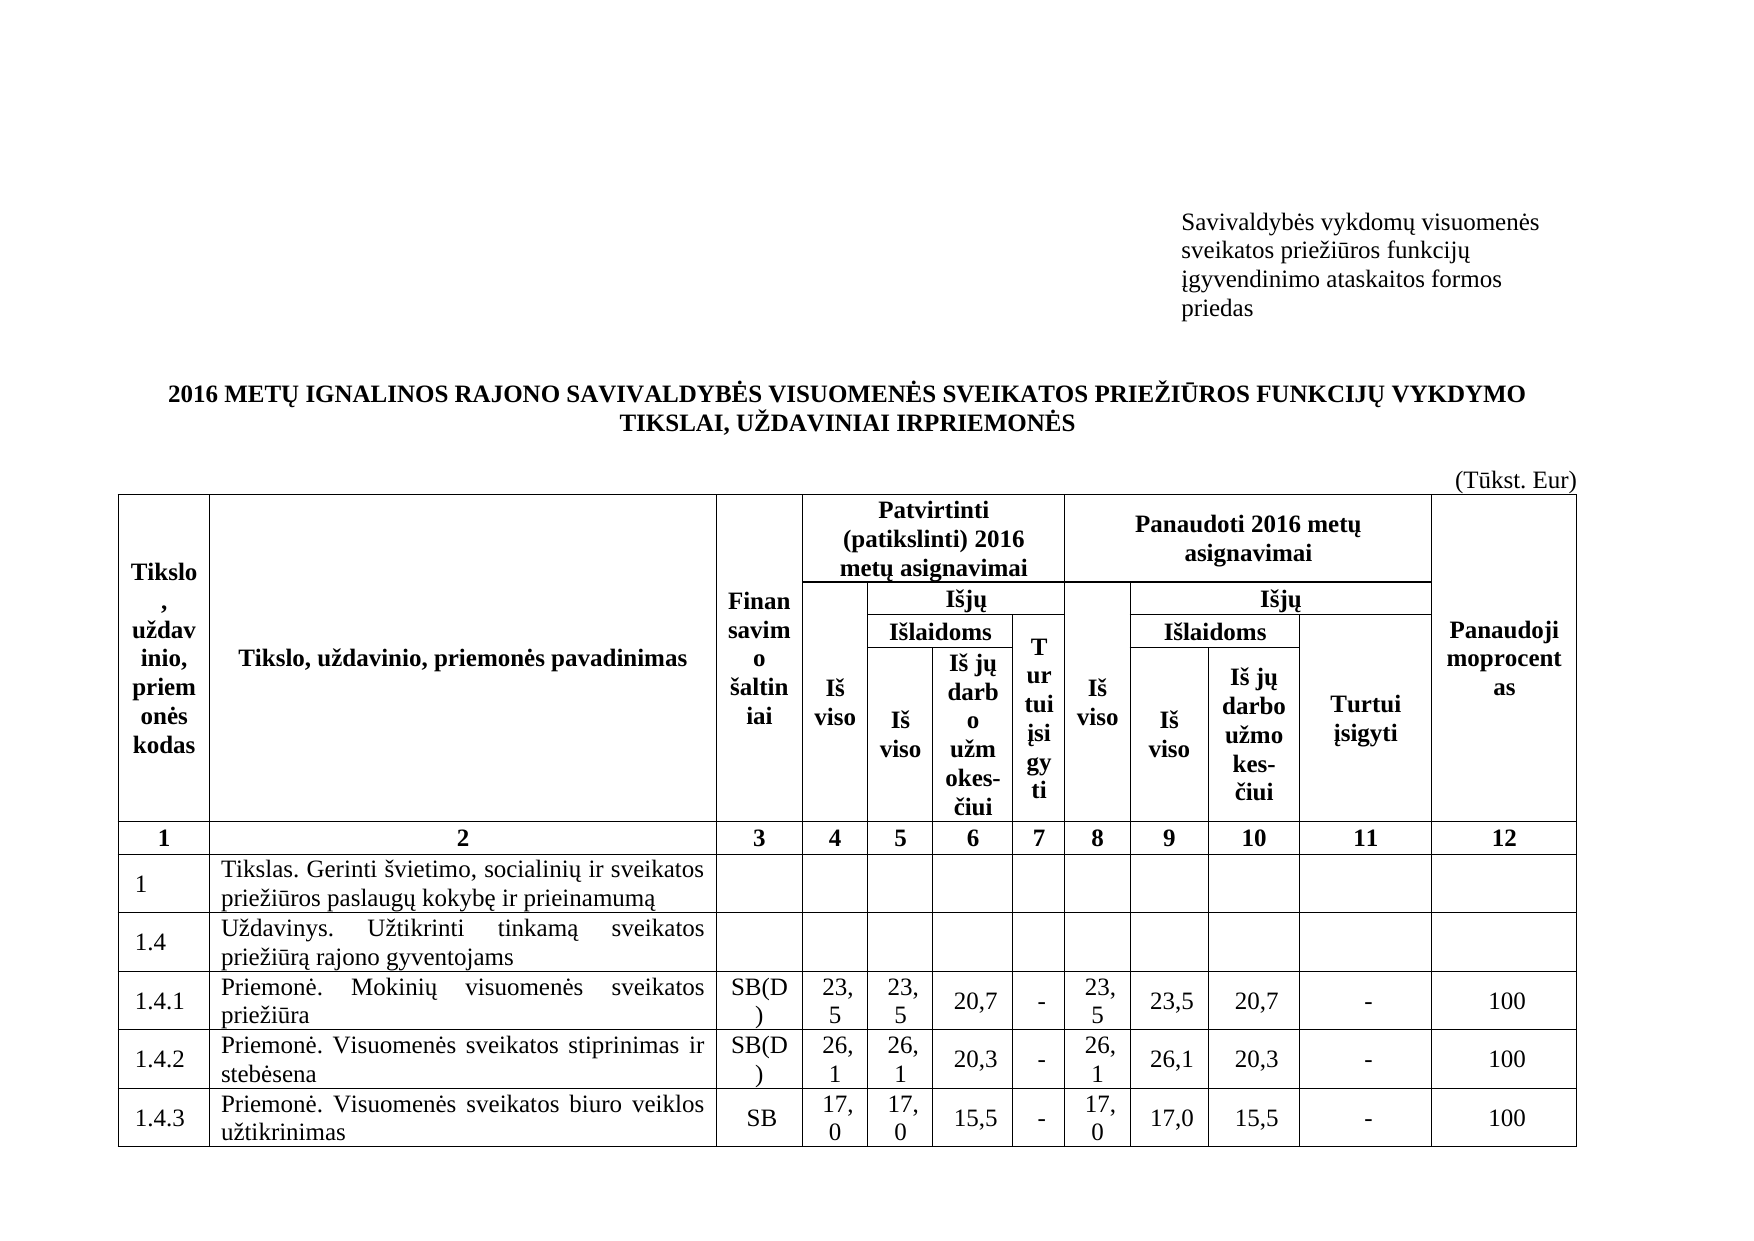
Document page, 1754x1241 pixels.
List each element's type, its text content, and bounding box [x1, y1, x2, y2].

table_cell 1.4.2 [119, 1030, 209, 1088]
table_cell - [1013, 1030, 1064, 1088]
table_cell Išlaidoms [1131, 615, 1299, 647]
table_cell [868, 855, 932, 912]
table_cell 23,5 [803, 972, 867, 1029]
table_cell 17,0 [1131, 1089, 1208, 1146]
table_cell Priemonė. Visuomenės sveikatos biuro veiklos užtikrinimas [210, 1089, 716, 1146]
table_cell 3 [717, 822, 802, 853]
table_cell - [1013, 1089, 1064, 1146]
table_cell 11 [1300, 822, 1431, 853]
table_cell Iš viso [803, 583, 867, 821]
table_cell [717, 913, 802, 971]
table_cell Uždavinys. Užtikrinti tinkamą sveikatos priežiūrą rajono gyventojams [210, 913, 716, 971]
table_cell 100 [1432, 1030, 1576, 1088]
table_cell 17,0 [1065, 1089, 1130, 1146]
table_cell Turtui įsigyti [1300, 615, 1431, 821]
table_cell Iš viso [1131, 648, 1208, 821]
table_cell 20,7 [1209, 972, 1299, 1029]
table_cell - [1013, 972, 1064, 1029]
table_cell 10 [1209, 822, 1299, 853]
table_cell 1 [119, 855, 209, 912]
table_cell 12 [1432, 822, 1576, 853]
table_cell Išlaidoms [868, 615, 1012, 647]
table_cell 9 [1131, 822, 1208, 853]
table_cell SB(D) [717, 972, 802, 1029]
table_cell 23,5 [868, 972, 932, 1029]
table_cell Priemonė. Visuomenės sveikatos stiprinimas ir stebėsena [210, 1030, 716, 1088]
table_header Tikslo, uždavinio, priemonės pavadinimas [210, 495, 716, 821]
table_cell [1065, 913, 1130, 971]
table_cell [717, 855, 802, 912]
table_cell 23,5 [1131, 972, 1208, 1029]
text Savivaldybės vykdomų visuomenės sveikatos priežiūros funkcijų [1181, 207, 1577, 264]
text įgyvendinimo ataskaitos formos [1181, 264, 1577, 293]
table_cell - [1300, 1089, 1431, 1146]
table_cell Iš viso [1065, 583, 1130, 821]
table_cell 7 [1013, 822, 1064, 853]
table_cell [1209, 913, 1299, 971]
table_cell [1131, 913, 1208, 971]
table_cell 8 [1065, 822, 1130, 853]
table_cell 1.4 [119, 913, 209, 971]
table_cell 17,0 [803, 1089, 867, 1146]
text priedas [1181, 293, 1577, 322]
table_cell [933, 855, 1012, 912]
table_cell [1209, 855, 1299, 912]
table_cell 26,1 [1065, 1030, 1130, 1088]
table_cell [868, 913, 932, 971]
table_cell 1.4.1 [119, 972, 209, 1029]
table_cell [1013, 855, 1064, 912]
table_cell Iš jų darbo užmokes-čiui [1209, 648, 1299, 821]
table_cell 1.4.3 [119, 1089, 209, 1146]
table_cell 5 [868, 822, 932, 853]
text 2016 METŲ IGNALINOS RAJONO SAVIVALDYBĖS VISUOMENĖS SVEIKATOS PRIEŽIŪROS FUNKCIJŲ VYKDYMO TIKSLAI, UŽDAVINIAI IRPRIEMONĖS [118, 379, 1577, 437]
table_cell 100 [1432, 1089, 1576, 1146]
table_cell Turtui įsigyti [1013, 615, 1064, 821]
table_cell Tikslas. Gerinti švietimo, socialinių ir sveikatos priežiūros paslaugų kokybę ir prieinamumą [210, 855, 716, 912]
table_cell 20,3 [1209, 1030, 1299, 1088]
table_header Panaudojimoprocentas [1432, 495, 1576, 821]
table_cell [1432, 855, 1576, 912]
table_cell Iš jų darbo užmokes-čiui [933, 648, 1012, 821]
table_cell 1 [119, 822, 209, 853]
table_cell Išjų [1131, 583, 1431, 614]
table_cell 26,1 [1131, 1030, 1208, 1088]
text (Tūkst. Eur) [118, 465, 1577, 494]
table_cell [933, 913, 1012, 971]
table_cell 2 [210, 822, 716, 853]
table_header Panaudoti 2016 metų asignavimai [1065, 495, 1431, 581]
table_cell 15,5 [1209, 1089, 1299, 1146]
table_cell 4 [803, 822, 867, 853]
table_cell - [1300, 1030, 1431, 1088]
table_cell 20,3 [933, 1030, 1012, 1088]
table_header Patvirtinti (patikslinti) 2016 metų asignavimai [803, 495, 1064, 581]
table_header Tikslo, uždavinio, priemonės kodas [119, 495, 209, 821]
table_cell [803, 855, 867, 912]
table_cell SB(D) [717, 1030, 802, 1088]
table_cell 26,1 [868, 1030, 932, 1088]
table_cell [1300, 913, 1431, 971]
table_cell [1013, 913, 1064, 971]
table_cell SB [717, 1089, 802, 1146]
table_cell [1131, 855, 1208, 912]
table_cell - [1300, 972, 1431, 1029]
table_cell 17,0 [868, 1089, 932, 1146]
table_header Finansavimo šaltiniai [717, 495, 802, 821]
table_cell 23,5 [1065, 972, 1130, 1029]
table_cell 20,7 [933, 972, 1012, 1029]
table_cell 26,1 [803, 1030, 867, 1088]
table_cell Priemonė. Mokinių visuomenės sveikatos priežiūra [210, 972, 716, 1029]
table_cell Iš viso [868, 648, 932, 821]
table_cell [1432, 913, 1576, 971]
table_cell 6 [933, 822, 1012, 853]
table_cell Išjų [868, 583, 1064, 614]
table_cell [1065, 855, 1130, 912]
table_cell [1300, 855, 1431, 912]
table_cell 15,5 [933, 1089, 1012, 1146]
table_cell 100 [1432, 972, 1576, 1029]
table_cell [803, 913, 867, 971]
